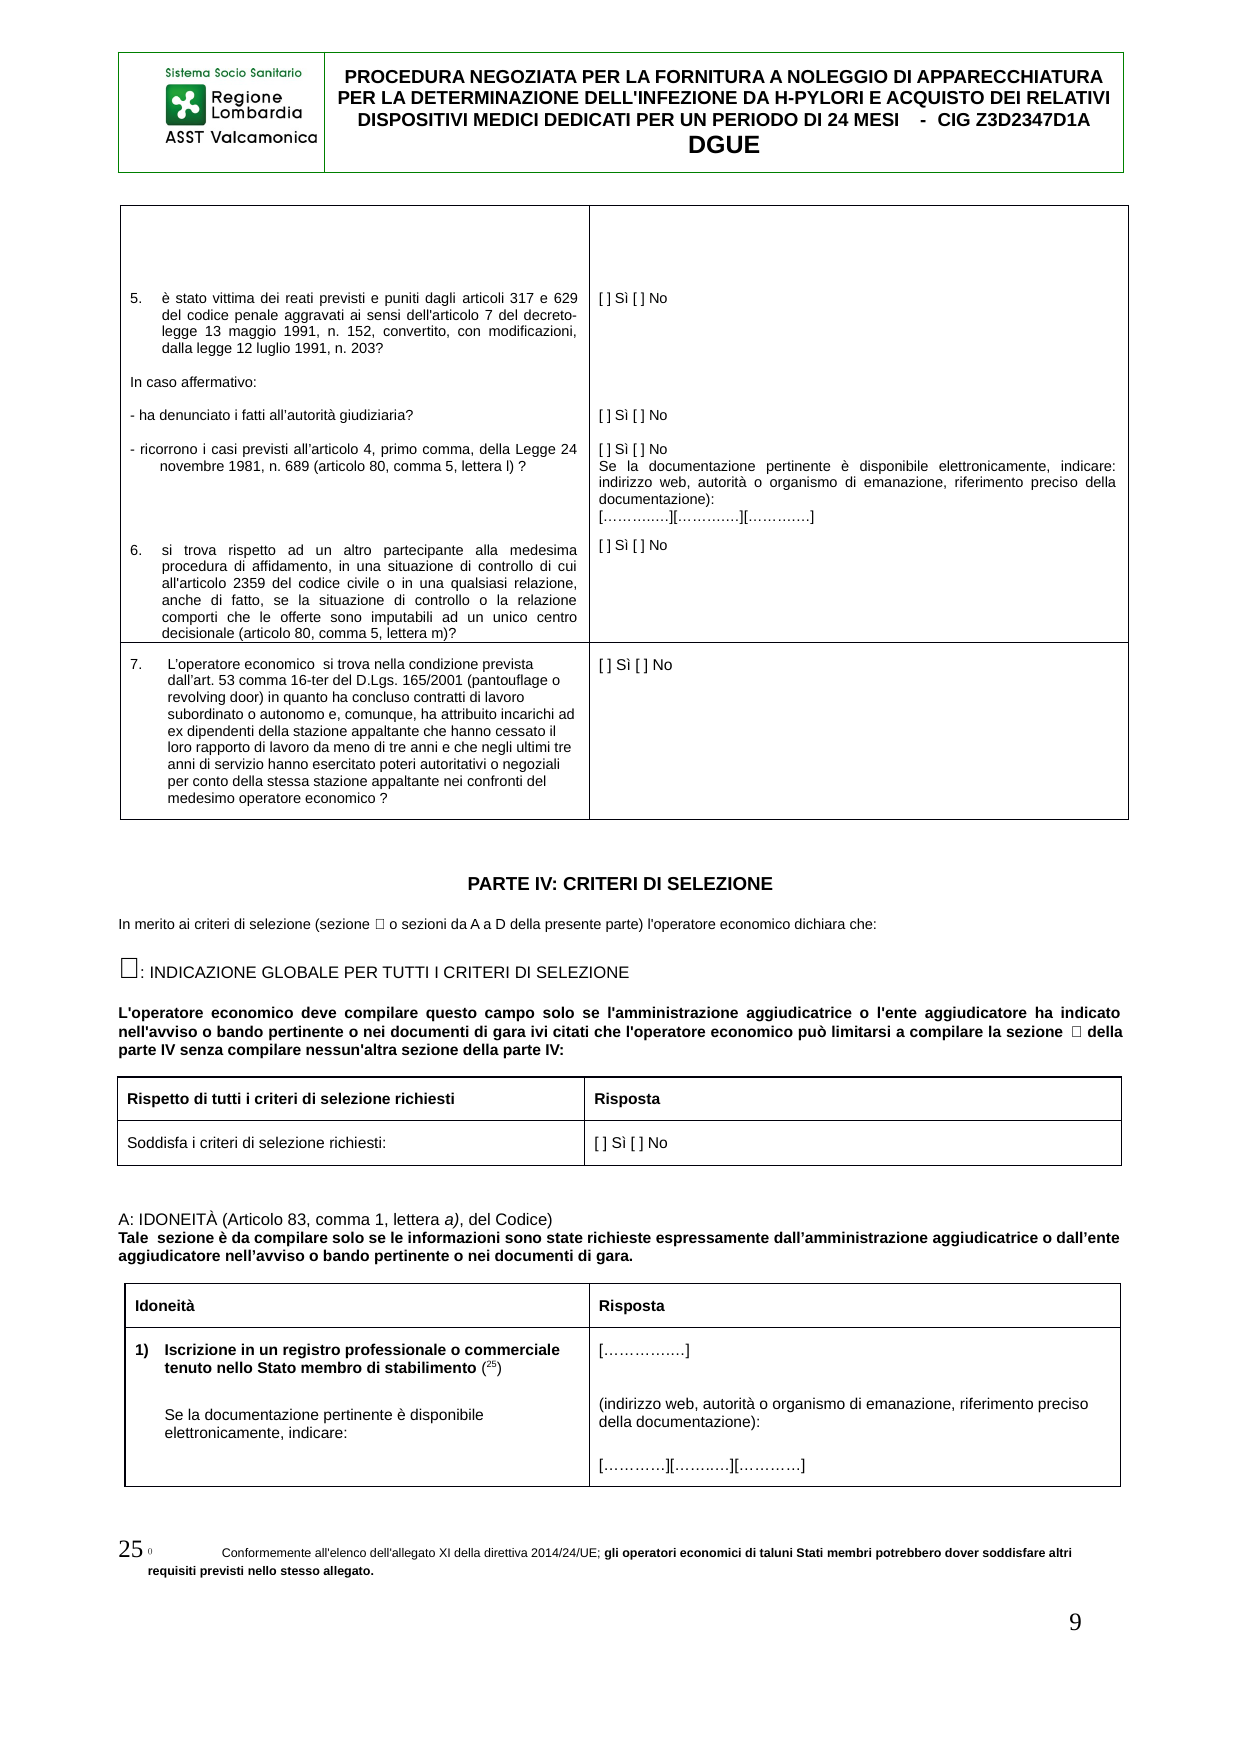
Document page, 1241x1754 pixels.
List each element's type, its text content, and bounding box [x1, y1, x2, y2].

table_cell L’operatore economico si trova in una delle seguenti situazioni ? è stato soggetto alla sanzione interdittiva di cui all'articolo 9, comma 2, lettera c) del decreto legislativo 8 giugno 2001, n. 231 o ad altra sanzione che comporta il divieto di contrarre con la pubblica amministrazione, compresi i provvedimenti interdittivi di cui all'articolo 14 del decreto legislativo 9 aprile 2008, n. 81 (Articolo 80, comma 5, lettera f); è iscritto nel casellario informatico tenuto dall'Osservatorio dell'ANAC per aver presentato false dichiarazioni o falsa documentazione ai fini del rilascio dell'attestazione di qualificazione, per il periodo durante il quale perdura l'iscrizione (Articolo 80, comma 5, lettera g); ha violato il divieto di intestazione fiduciaria di cui all'articolo 17 della legge 19 marzo 1990, n. 55 (Articolo 80, comma 5, lettera h)? In caso affermativo : - indicare la data dell’accertamento definitivo e l’autorità o organismo di emanazione: - la violazione è stata rimossa ? è in regola con le norme che disciplinano il diritto al lavoro dei disabili di cui alla legge 12 marzo 1999, n. 68 (Articolo 80, comma 5, lettera i); è stato vittima dei reati previsti e puniti dagli articoli 317 e 629 del codice penale aggravati ai sensi dell'articolo 7 del decreto-legge 13 maggio 1991, n. 152, convertito, con modificazioni, dalla legge 12 luglio 1991, n. 203? In caso affermativo: - ha denunciato i fatti all’autorità giudiziaria? - ricorrono i casi previsti all’articolo 4, primo comma, della Legge 24 novembre 1981, n. 689 (articolo 80, comma 5, lettera l) ? si trova rispetto ad un altro partecipante alla medesima procedura di affidamento, in una situazione di controllo di cui all'articolo 2359 del codice civile o in una qualsiasi relazione, anche di fatto, se la situazione di controllo o la relazione comporti che le offerte sono imputabili ad un unico centro decisionale (articolo 80, comma 5, lettera m)? [121, 206, 589, 642]
text Parte IV: Criteri di selezione [118, 872, 1123, 894]
table_cell [ ] Sì [ ] No [585, 1121, 1121, 1164]
picture [165, 68, 317, 143]
table_cell [………….…] (indirizzo web, autorità o organismo di emanazione, riferimento preciso della documentazione): […………][……..…][…………] [590, 1328, 1120, 1486]
table_header Risposta [590, 1284, 1120, 1327]
table_cell [ ] Sì [ ] No [590, 643, 1128, 819]
table_cell [ ] Sì [ ] No [ ] Sì [ ] No [ ] Sì [ ] No Se la documentazione pertinente è disponibile elettronicamente, indicare: indirizzo web, autorità o organismo di emanazione, riferimento preciso della documentazione): [………..…][……….…][……….…] [ ] Sì [ ] No [590, 206, 1128, 642]
table_cell Soddisfa i criteri di selezione richiesti: [118, 1121, 584, 1164]
table_cell Iscrizione in un registro professionale o commerciale tenuto nello Stato membro di stabilimento () Se la documentazione pertinente è disponibile elettronicamente, indicare: [126, 1328, 589, 1486]
title A: Idoneità (Articolo 83, comma 1, lettera a), del Codice) [118, 1210, 1123, 1229]
text In merito ai criteri di selezione (sezione  o sezioni da A a D della presente parte) l'operatore economico dichiara che: [118, 916, 1123, 932]
table_header Risposta [585, 1078, 1121, 1120]
text L'operatore economico deve compilare questo campo solo se l'amministrazione aggiudicatrice o l'ente aggiudicatore ha indicato nell'avviso o bando pertinente o nei documenti di gara ivi citati che l'operatore economico può limitarsi a compilare la sezione  della parte IV senza compilare nessun'altra sezione della parte IV: [118, 1004, 1123, 1058]
table_cell L’operatore economico si trova nella condizione prevista dall’art. 53 comma 16-ter del D.Lgs. 165/2001 (pantouflage o revolving door) in quanto ha concluso contratti di lavoro subordinato o autonomo e, comunque, ha attribuito incarichi ad ex dipendenti della stazione appaltante che hanno cessato il loro rapporto di lavoro da meno di tre anni e che negli ultimi tre anni di servizio hanno esercitato poteri autoritativi o negoziali per conto della stessa stazione appaltante nei confronti del medesimo operatore economico ? [121, 643, 589, 819]
title : Indicazione globale per tutti i criteri di selezione [118, 952, 1123, 985]
table_header Idoneità [126, 1284, 589, 1327]
title Tale sezione è da compilare solo se le informazioni sono state richieste espressamente dall’amministrazione aggiudicatrice o dall’ente aggiudicatore nell’avviso o bando pertinente o nei documenti di gara. [118, 1229, 1123, 1265]
table_header Rispetto di tutti i criteri di selezione richiesti [118, 1078, 584, 1120]
